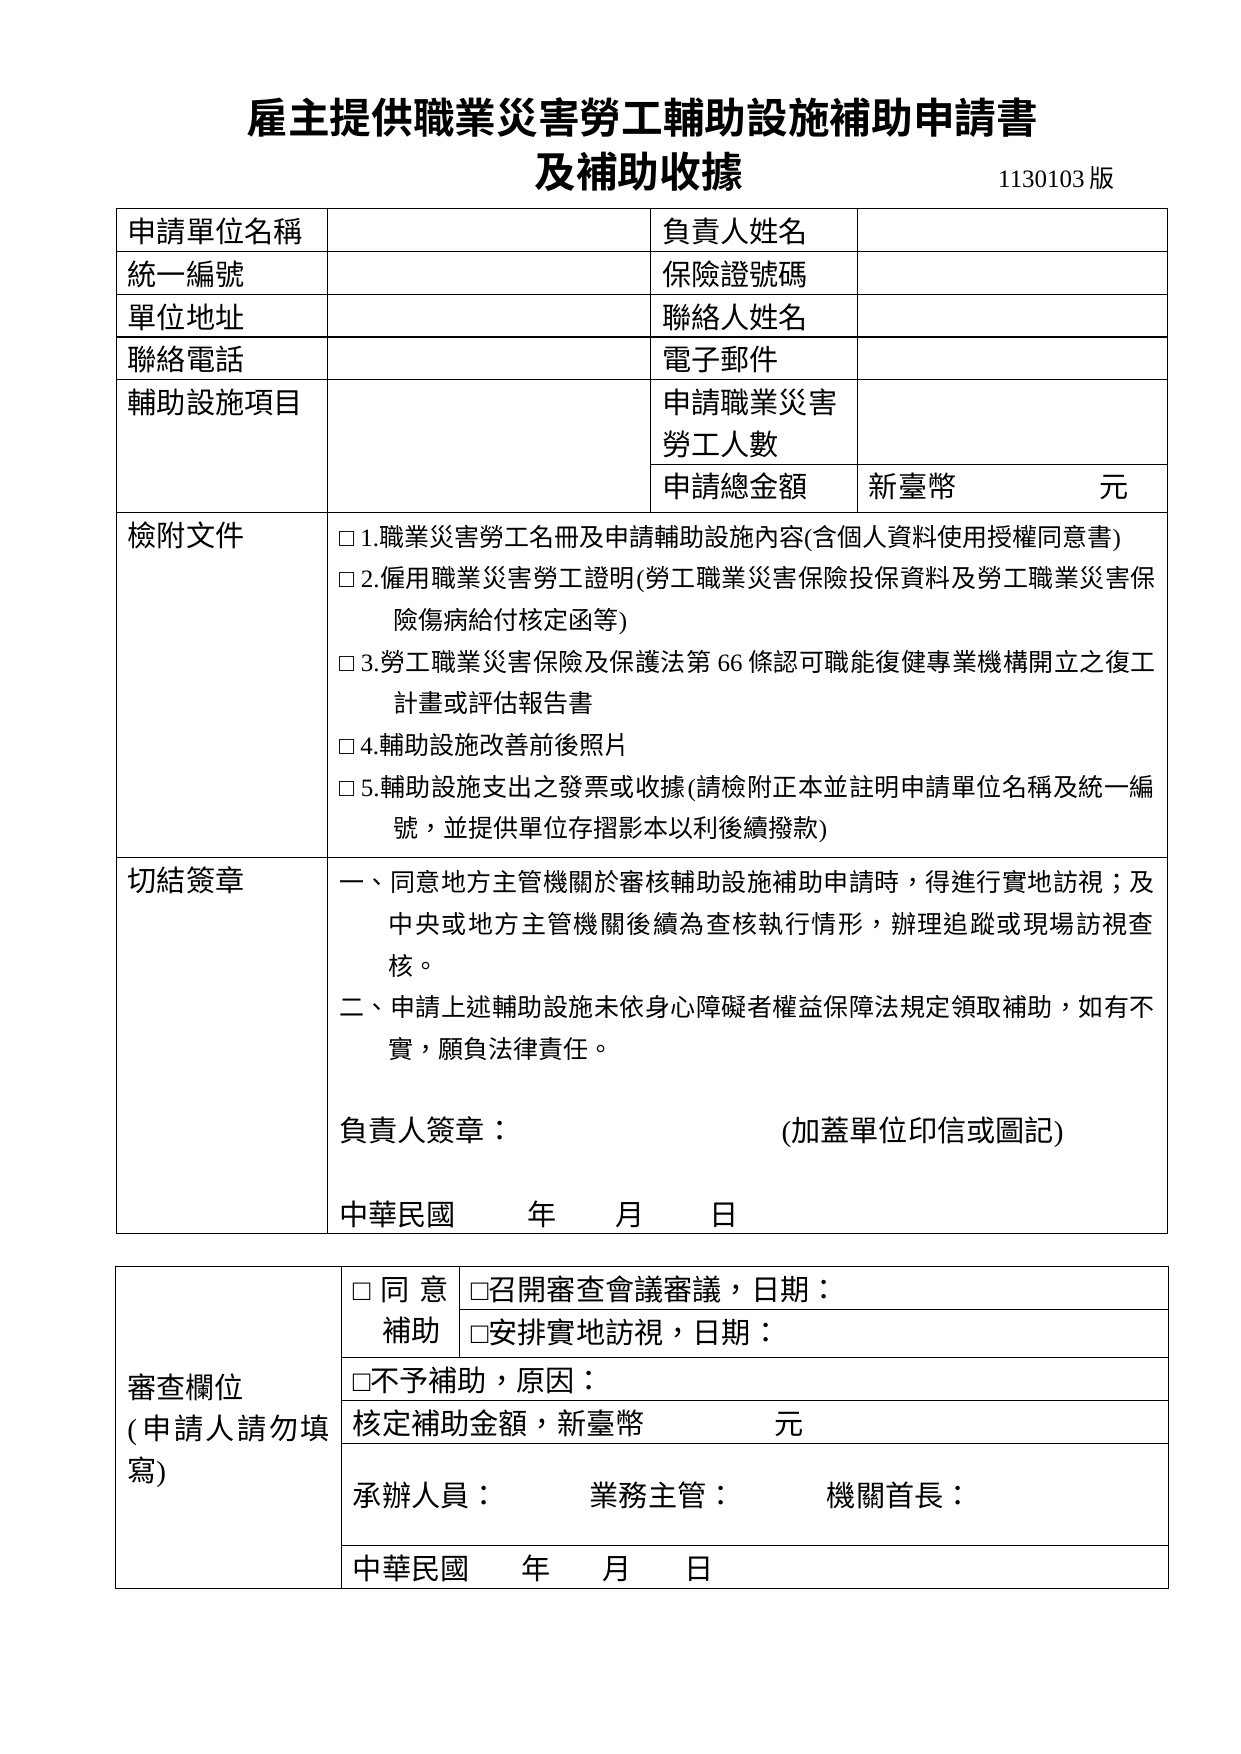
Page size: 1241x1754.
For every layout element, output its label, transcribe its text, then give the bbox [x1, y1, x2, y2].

table_cell 核定補助金額，新臺幣 元 [342, 1401, 1168, 1442]
table_cell [328, 380, 650, 512]
table_cell 單位地址 [117, 295, 327, 336]
table_header 審查欄位 (申請人請勿填寫) [116, 1267, 341, 1588]
table_cell [328, 295, 650, 336]
table_cell 申請職業災害 勞工人數 [651, 380, 857, 463]
text 雇主提供職業災害勞工輔助設施補助申請書 [92, 100, 1192, 142]
table_cell [858, 252, 1167, 294]
table_cell 切結簽章 [117, 858, 327, 1233]
table_cell □不予補助，原因： [342, 1358, 1168, 1400]
table_header □同意補助 [342, 1267, 459, 1357]
table_cell 一、同意地方主管機關於審核輔助設施補助申請時，得進行實地訪視；及中央或地方主管機關後續為查核執行情形，辦理追蹤或現場訪視查核。 二、申請上述輔助設施未依身心障礙者權益保障法規定領取補助，如有不實，願負法律責任。 負責人簽章： (加蓋單位印信或圖記) 中華民國 年 月 日 [328, 858, 1167, 1233]
table_cell 聯絡電話 [117, 338, 327, 379]
table_cell 檢附文件 [117, 513, 327, 857]
table_cell □ 1.職業災害勞工名冊及申請輔助設施內容(含個人資料使用授權同意書) □ 2.僱用職業災害勞工證明(勞工職業災害保險投保資料及勞工職業災害保險傷病給付核定函等) □ 3.勞工職業災害保險及保護法第66條認可職能復健專業機構開立之復工計畫或評估報告書 □ 4.輔助設施改善前後照片 □ 5.輔助設施支出之發票或收據(請檢附正本並註明申請單位名稱及統一編號，並提供單位存摺影本以利後續撥款) [328, 513, 1167, 857]
table_cell [858, 295, 1167, 336]
table_cell 承辦人員： 業務主管： 機關首長： [342, 1444, 1168, 1545]
table_cell [858, 338, 1167, 379]
table_header 申請單位名稱 [117, 209, 327, 251]
table_cell 中華民國 年 月 日 [342, 1546, 1168, 1588]
table_cell 輔助設施項目 [117, 380, 327, 512]
table_header □召開審查會議審議，日期： [460, 1267, 1168, 1309]
table_cell 統一編號 [117, 252, 327, 294]
table_cell [328, 338, 650, 379]
table_header [858, 209, 1167, 251]
table_cell [328, 252, 650, 294]
table_cell □安排實地訪視，日期： [460, 1310, 1168, 1357]
text 及補助收據 1130103版 [92, 154, 1192, 196]
table_cell [858, 380, 1167, 463]
table_header [328, 209, 650, 251]
table_header 負責人姓名 [651, 209, 857, 251]
table_cell 聯絡人姓名 [651, 295, 857, 336]
table_cell 申請總金額 [651, 465, 857, 512]
table_cell 新臺幣 元 [858, 465, 1167, 512]
table_cell 電子郵件 [651, 338, 857, 379]
table_cell 保險證號碼 [651, 252, 857, 294]
